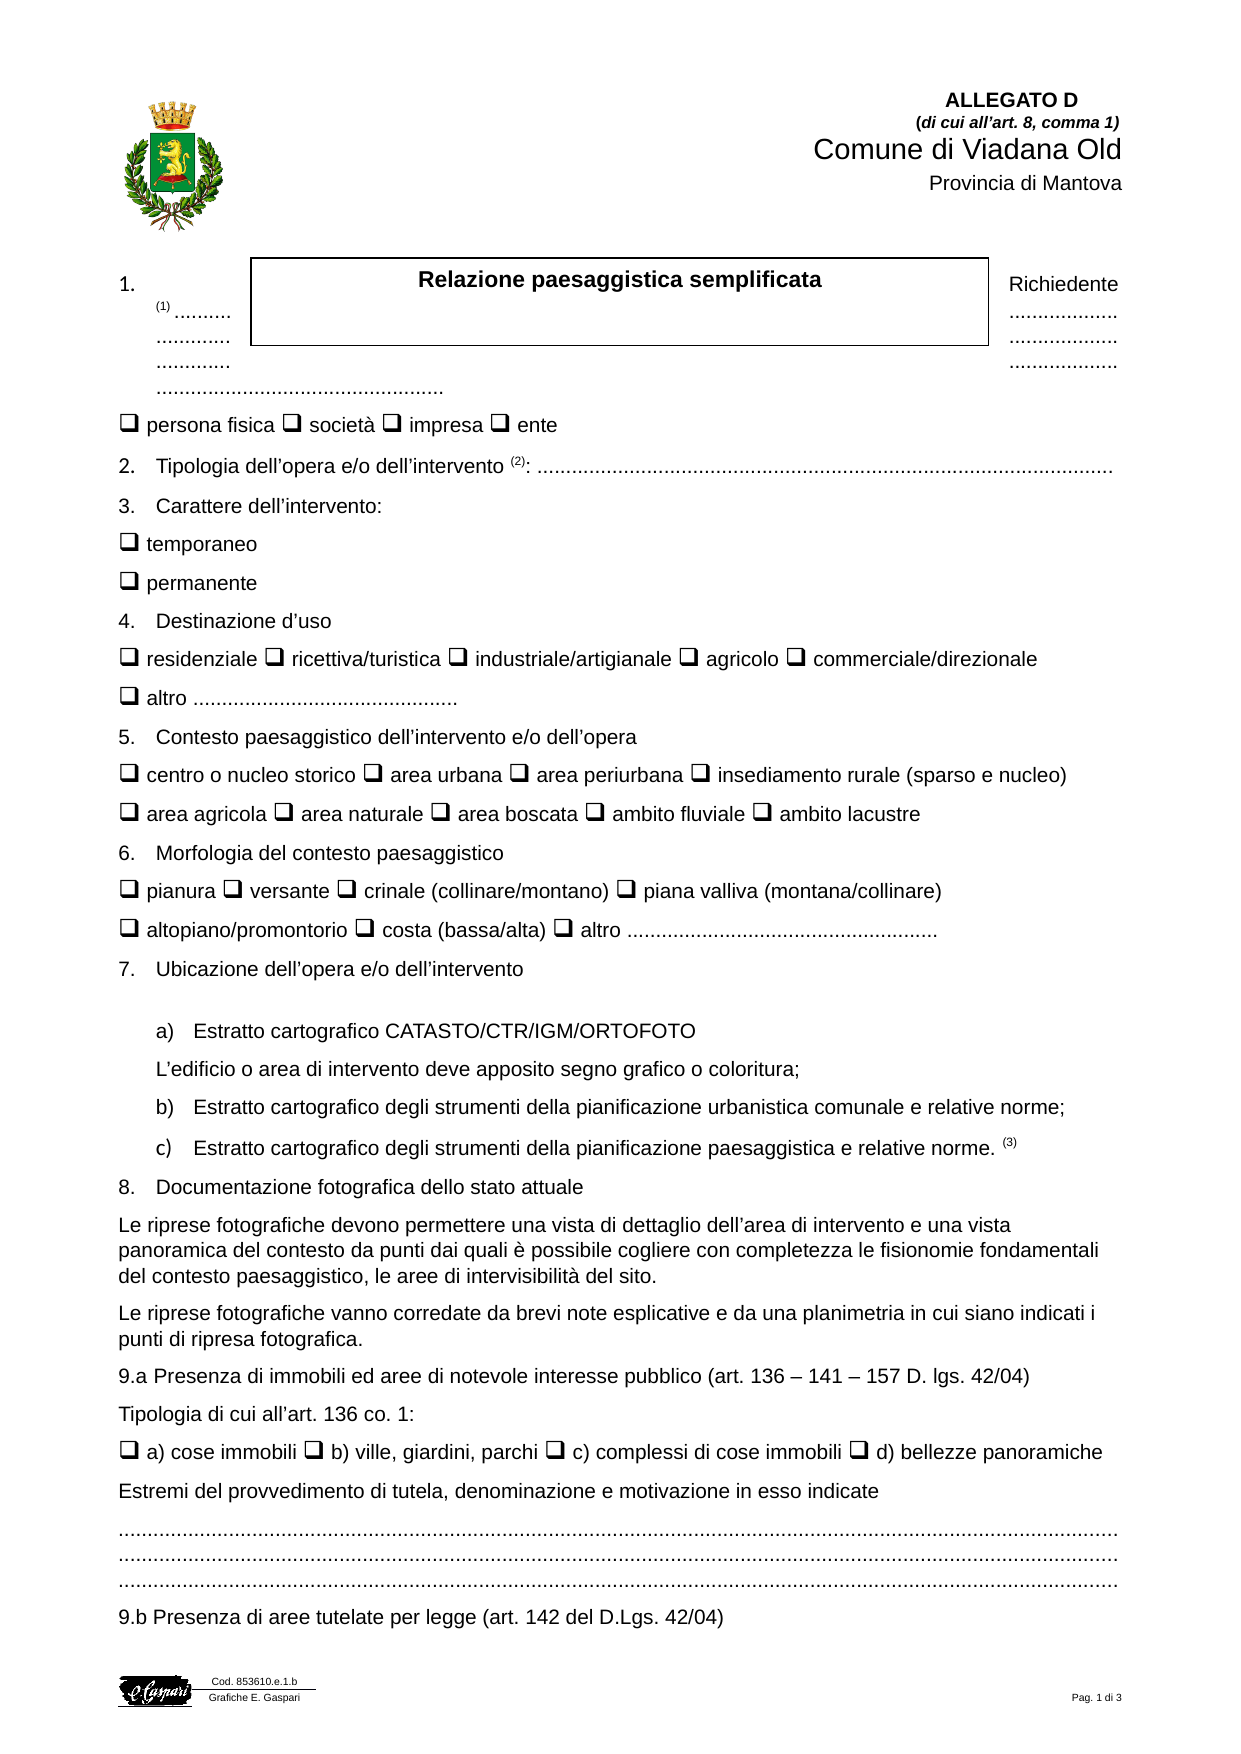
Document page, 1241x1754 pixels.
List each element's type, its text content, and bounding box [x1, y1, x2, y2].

text 9.a Presenza di immobili ed aree di notevole interesse pubblico (art. 136 – 141 – 157 D. lgs. 42/04) [118, 1364, 1122, 1388]
text L’edificio o area di intervento deve apposito segno grafico o coloritura; [156, 1057, 1122, 1081]
list Richiedente (1) ............................................................................................................................................... [118, 269, 1122, 399]
picture [118, 1674, 192, 1706]
text  temporaneo [118, 531, 1122, 556]
list Tipologia dell’opera e/o dell’intervento (2): .................................................................................................... [118, 451, 1122, 479]
list Estratto cartografico degli strumenti della pianificazione urbanistica comunale e relative norme; [156, 1095, 1122, 1119]
list Estratto cartografico degli strumenti della pianificazione paesaggistica e relative norme. (3) [156, 1133, 1122, 1161]
list Contesto paesaggistico dell’intervento e/o dell’opera [118, 725, 1122, 749]
text Tipologia di cui all’art. 136 co. 1: [118, 1402, 1122, 1426]
text Le riprese fotografiche devono permettere una vista di dettaglio dell’area di intervento e una vista panoramica del contesto da punti dai quali è possibile cogliere con completezza le fisionomie fondamentali del contesto paesaggistico, le aree di intervisibilità del sito. [118, 1213, 1122, 1287]
text  centro o nucleo storico  area urbana  area periurbana  insediamento rurale (sparso e nucleo) [118, 763, 1122, 788]
text  residenziale  ricettiva/turistica  industriale/artigianale  agricolo  commerciale/direzionale [118, 647, 1122, 672]
list Documentazione fotografica dello stato attuale [118, 1175, 1122, 1199]
list Morfologia del contesto paesaggistico [118, 841, 1122, 865]
picture [122, 101, 224, 233]
text Le riprese fotografiche vanno corredate da brevi note esplicative e da una planimetria in cui siano indicati i punti di ripresa fotografica. [118, 1301, 1122, 1351]
text Provincia di Mantova [224, 171, 1122, 194]
text  altro .............................................. [118, 686, 1122, 711]
text  area agricola  area naturale  area boscata  ambito fluviale  ambito lacustre [118, 802, 1122, 827]
list Estratto cartografico CATASTO/CTR/IGM/ORTOFOTO [156, 1019, 1122, 1043]
text  permanente [118, 570, 1122, 595]
text Estremi del provvedimento di tutela, denominazione e motivazione in esso indicate [118, 1479, 1122, 1503]
text 9.b Presenza di aree tutelate per legge (art. 142 del D.Lgs. 42/04) [118, 1605, 1122, 1629]
list Ubicazione dell’opera e/o dell’intervento [118, 957, 1122, 981]
text  pianura  versante  crinale (collinare/montano)  piana valliva (montana/collinare) [118, 879, 1122, 904]
list Carattere dell’intervento: [118, 494, 1122, 518]
text  altopiano/promontorio  costa (bassa/alta)  altro ...................................................... [118, 918, 1122, 943]
text  a) cose immobili  b) ville, giardini, parchi  c) complessi di cose immobili  d) bellezze panoramiche [118, 1440, 1122, 1465]
text Comune di Viadana Old [224, 132, 1122, 166]
text  persona fisica  società  impresa  ente [118, 412, 1122, 437]
list Destinazione d’uso [118, 609, 1122, 633]
